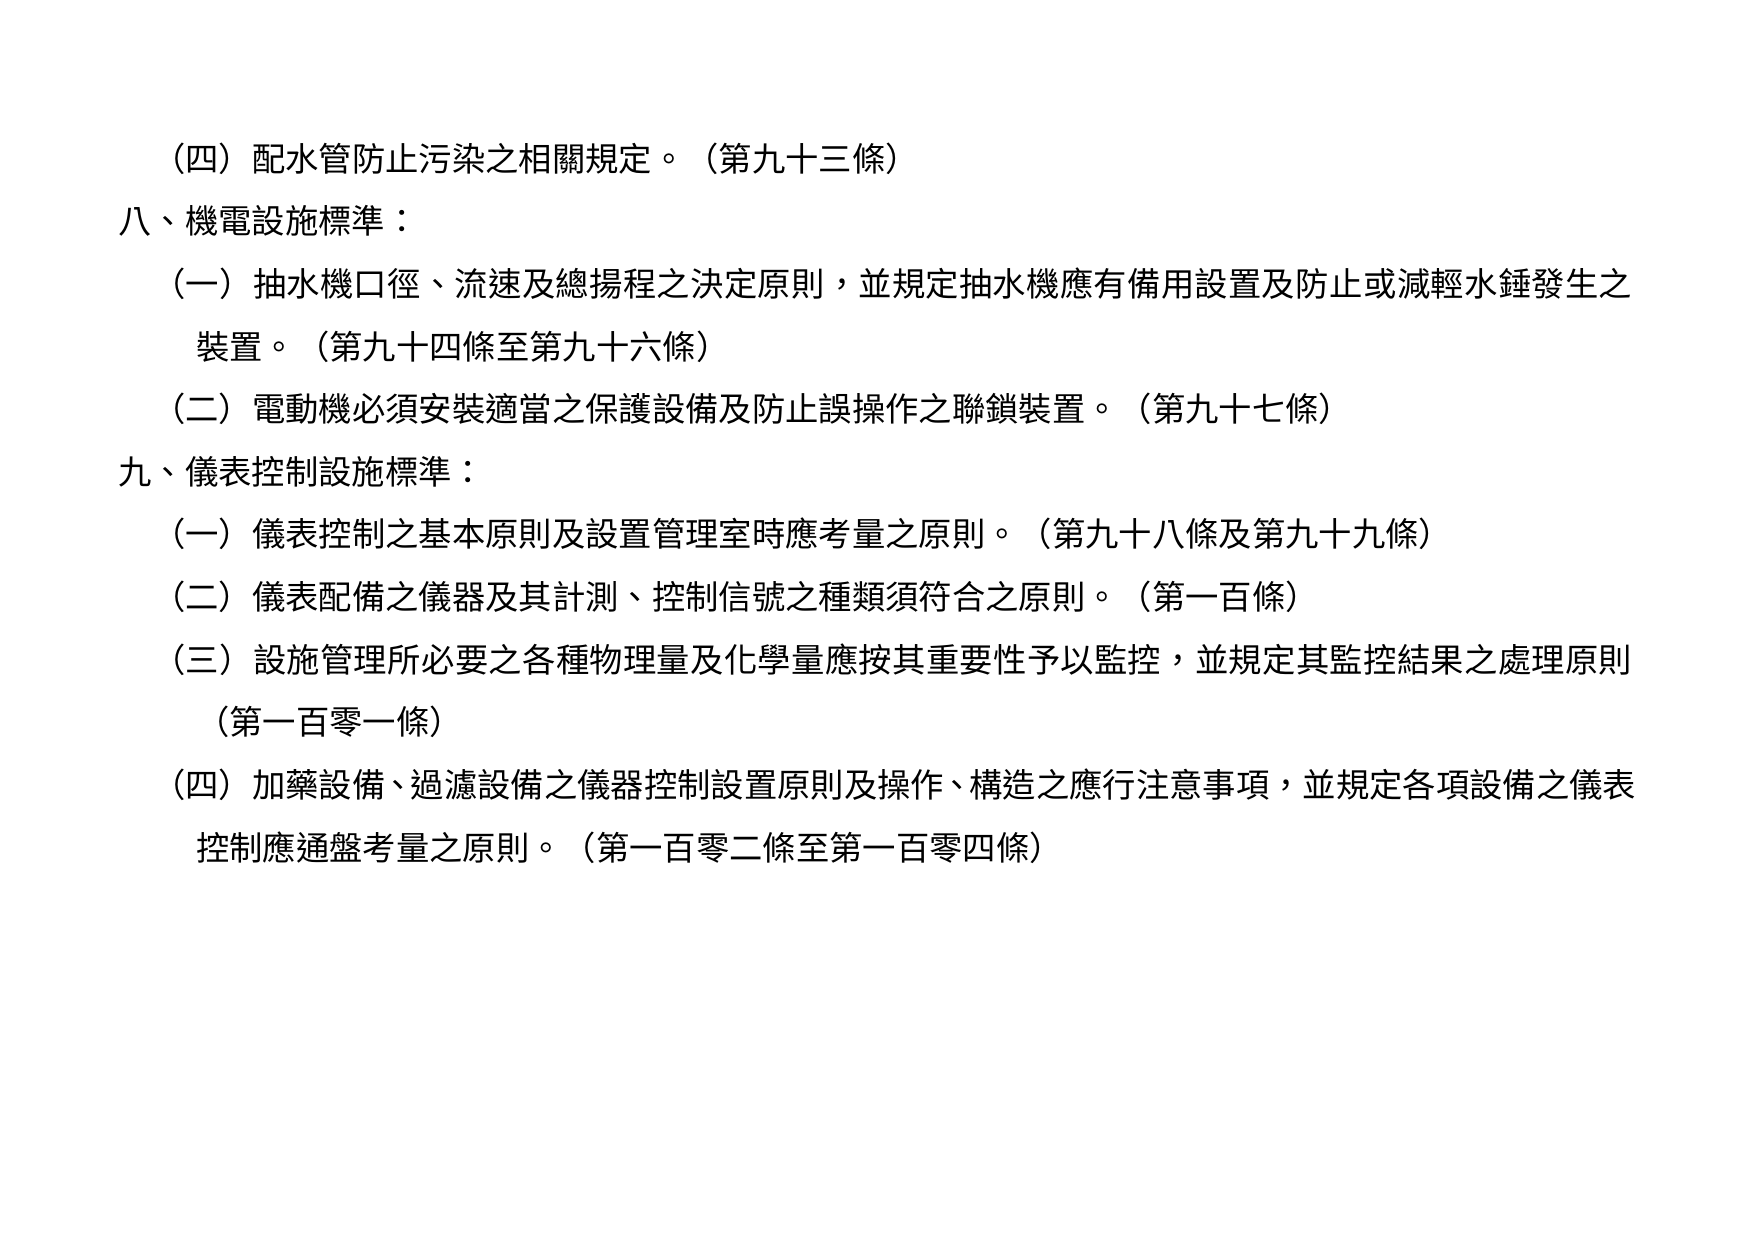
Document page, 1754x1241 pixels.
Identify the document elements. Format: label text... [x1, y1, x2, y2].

text （三）設施管理所必要之各種物理量及化學量應按其重要性予以監控，並規定其監控結果之處理原則。（第一百零一條） [152, 633, 1636, 744]
text （一）儀表控制之基本原則及設置管理室時應考量之原則。（第九十八條及第九十九條） [152, 508, 1636, 556]
text （二）電動機必須安裝適當之保護設備及防止誤操作之聯鎖裝置。（第九十七條） [152, 383, 1636, 431]
text （二）儀表配備之儀器及其計測、控制信號之種類須符合之原則。（第一百條） [152, 571, 1636, 619]
text （四）加藥設備、過濾設備之儀器控制設置原則及操作、構造之應行注意事項，並規定各項設備之儀表控制應通盤考量之原則。（第一百零二條至第一百零四條） [152, 759, 1636, 869]
text （四）配水管防止污染之相關規定。（第九十三條） [152, 133, 1636, 181]
text 九、儀表控制設施標準： [118, 446, 1636, 494]
text （一）抽水機口徑、流速及總揚程之決定原則，並規定抽水機應有備用設置及防止或減輕水錘發生之裝置。（第九十四條至第九十六條） [152, 258, 1636, 369]
text 八、機電設施標準： [118, 195, 1636, 243]
